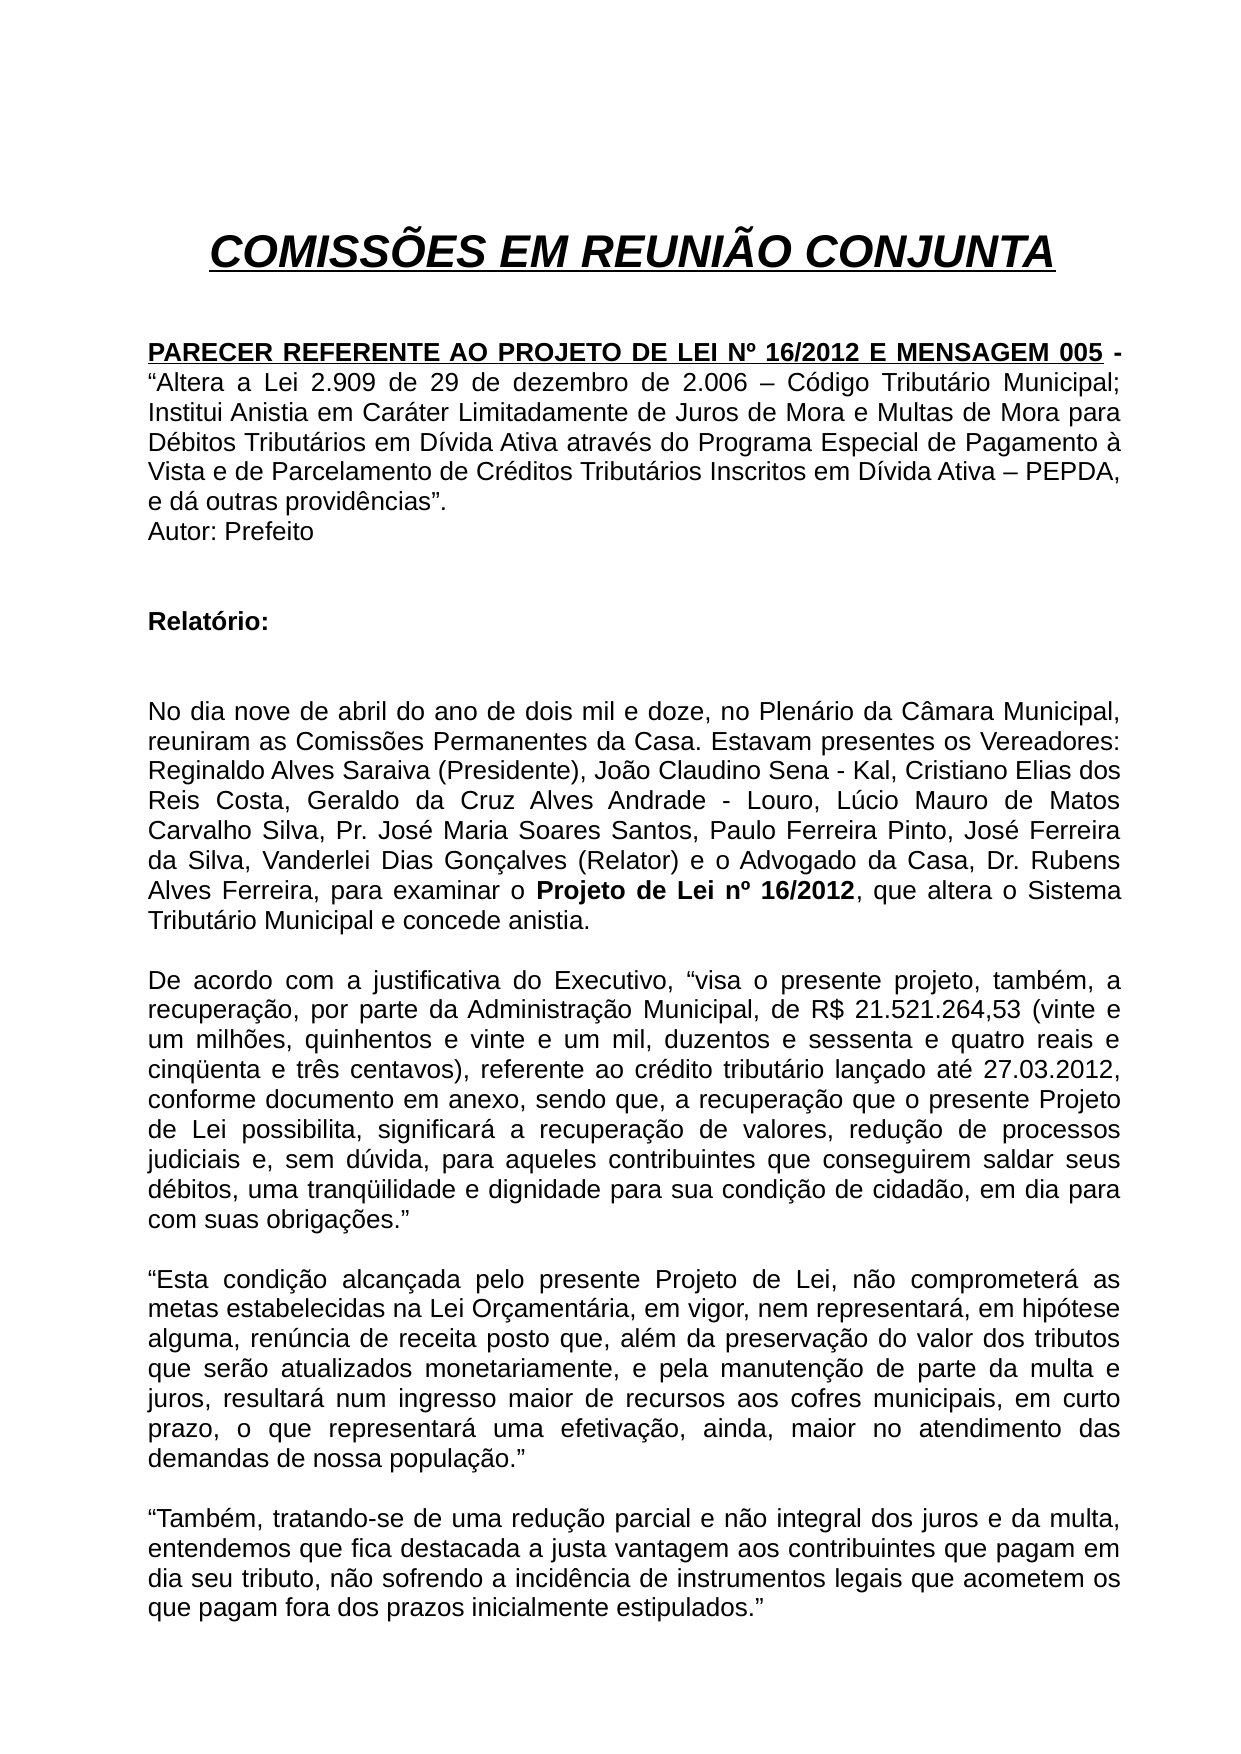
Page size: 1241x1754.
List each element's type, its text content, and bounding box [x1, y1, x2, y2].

text Autor: Prefeito [148, 516, 1122, 546]
text COMISSÕES EM REUNIÃO CONJUNTA [148, 224, 1122, 277]
text De acordo com a justificativa do Executivo, “visa o presente projeto, também, a recuperação, por parte da Administração Municipal, de R$ 21.521.264,53 (vinte e um milhões, quinhentos e vinte e um mil, duzentos e sessenta e quatro reais e cinqüenta e três centavos), referente ao crédito tributário lançado até 27.03.2012, conforme documento em anexo, sendo que, a recuperação que o presente Projeto de Lei possibilita, significará a recuperação de valores, redução de processos judiciais e, sem dúvida, para aqueles contribuintes que conseguirem saldar seus débitos, uma tranqüilidade e dignidade para sua condição de cidadão, em dia para com suas obrigações.” [148, 965, 1122, 1234]
text “Esta condição alcançada pelo presente Projeto de Lei, não comprometerá as metas estabelecidas na Lei Orçamentária, em vigor, nem representará, em hipótese alguma, renúncia de receita posto que, além da preservação do valor dos tributos que serão atualizados monetariamente, e pela manutenção de parte da multa e juros, resultará num ingresso maior de recursos aos cofres municipais, em curto prazo, o que representará uma efetivação, ainda, maior no atendimento das demandas de nossa população.” [148, 1264, 1122, 1473]
text “Também, tratando-se de uma redução parcial e não integral dos juros e da multa, entendemos que fica destacada a justa vantagem aos contribuintes que pagam em dia seu tributo, não sofrendo a incidência de instrumentos legais que acometem os que pagam fora dos prazos inicialmente estipulados.” [148, 1503, 1122, 1622]
text No dia nove de abril do ano de dois mil e doze, no Plenário da Câmara Municipal, reuniram as Comissões Permanentes da Casa. Estavam presentes os Vereadores: Reginaldo Alves Saraiva (Presidente), João Claudino Sena - Kal, Cristiano Elias dos Reis Costa, Geraldo da Cruz Alves Andrade - Louro, Lúcio Mauro de Matos Carvalho Silva, Pr. José Maria Soares Santos, Paulo Ferreira Pinto, José Ferreira da Silva, Vanderlei Dias Gonçalves (Relator) e o Advogado da Casa, Dr. Rubens Alves Ferreira, para examinar o Projeto de Lei nº 16/2012, que altera o Sistema Tributário Municipal e concede anistia. [148, 696, 1122, 935]
text Relatório: [148, 606, 1122, 636]
text PARECER REFERENTE AO PROJETO DE LEI Nº 16/2012 E MENSAGEM 005 - “Altera a Lei 2.909 de 29 de dezembro de 2.006 – Código Tributário Municipal; Institui Anistia em Caráter Limitadamente de Juros de Mora e Multas de Mora para Débitos Tributários em Dívida Ativa através do Programa Especial de Pagamento à Vista e de Parcelamento de Créditos Tributários Inscritos em Dívida Ativa – PEPDA, e dá outras providências”. [148, 337, 1122, 516]
